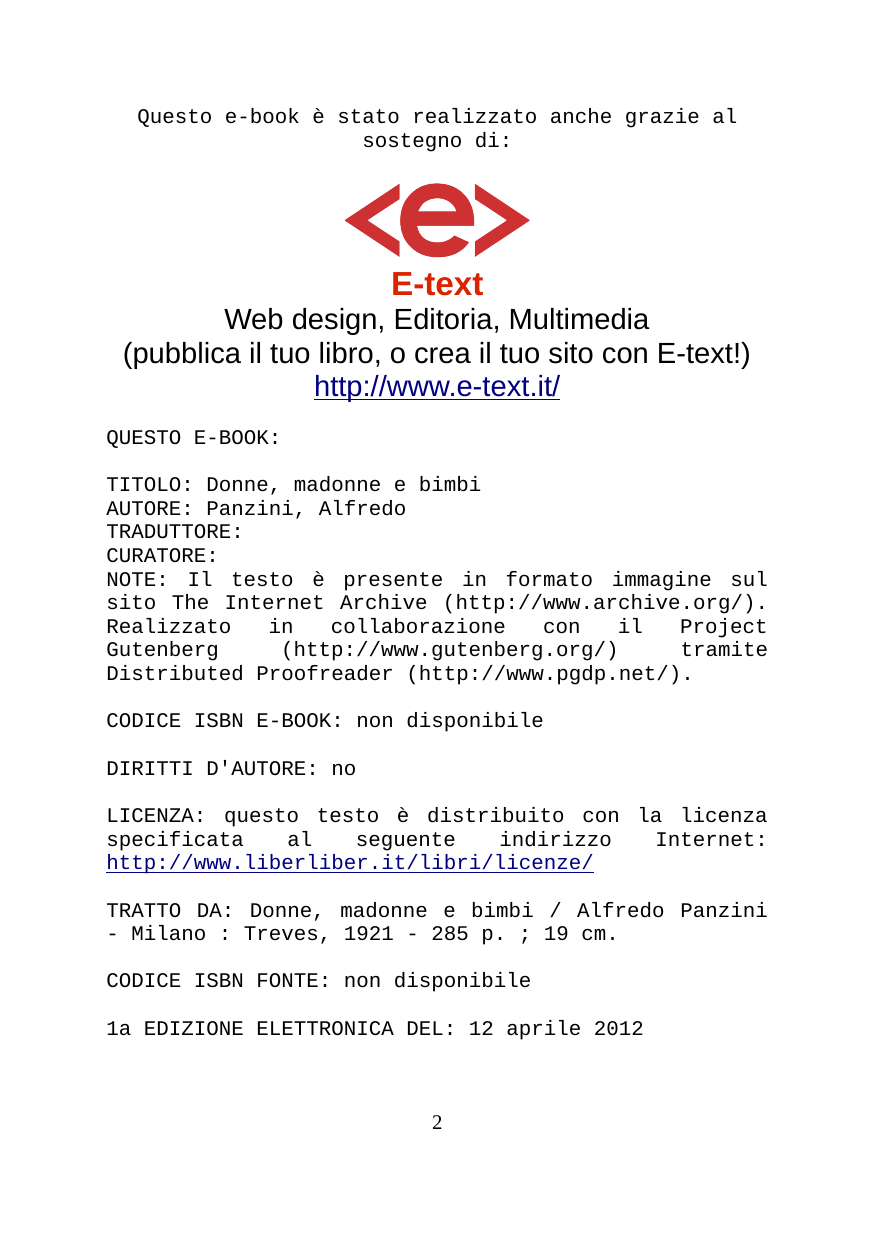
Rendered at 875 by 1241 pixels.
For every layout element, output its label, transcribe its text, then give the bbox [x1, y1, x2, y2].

text (pubblica il tuo libro, o crea il tuo sito con E-text!) [106, 336, 768, 369]
text E-text [106, 264, 768, 302]
text DIRITTI D'AUTORE: no [106, 758, 768, 781]
text AUTORE: Panzini, Alfredo [106, 498, 768, 521]
text CODICE ISBN E-BOOK: non disponibile [106, 710, 768, 734]
text LICENZA: questo testo è distribuito con la licenza specificata al seguente indirizzo Internet: http://www.liberliber.it/libri/licenze/ [106, 805, 768, 876]
picture [343, 183, 531, 258]
text TRATTO DA: Donne, madonne e bimbi / Alfredo Panzini - Milano : Treves, 1921 - 285 p. ; 19 cm. [106, 899, 768, 947]
text Questo e-book è stato realizzato anche grazie al sostegno di: [106, 106, 768, 153]
text Web design, Editoria, Multimedia [106, 302, 768, 336]
text CODICE ISBN FONTE: non disponibile [106, 971, 768, 994]
text 1a EDIZIONE ELETTRONICA DEL: 12 aprile 2012 [106, 1018, 768, 1041]
text TITOLO: Donne, madonne e bimbi [106, 474, 768, 498]
text NOTE: Il testo è presente in formato immagine sul sito The Internet Archive (http://www.archive.org/). Realizzato in collaborazione con il Project Gutenberg (http://www.gutenberg.org/) tramite Distributed Proofreader (http://www.pgdp.net/). [106, 568, 768, 687]
text TRADUTTORE: [106, 521, 768, 545]
text http://www.e-text.it/ [106, 369, 768, 403]
text CURATORE: [106, 545, 768, 568]
text QUESTO E-BOOK: [106, 427, 768, 450]
